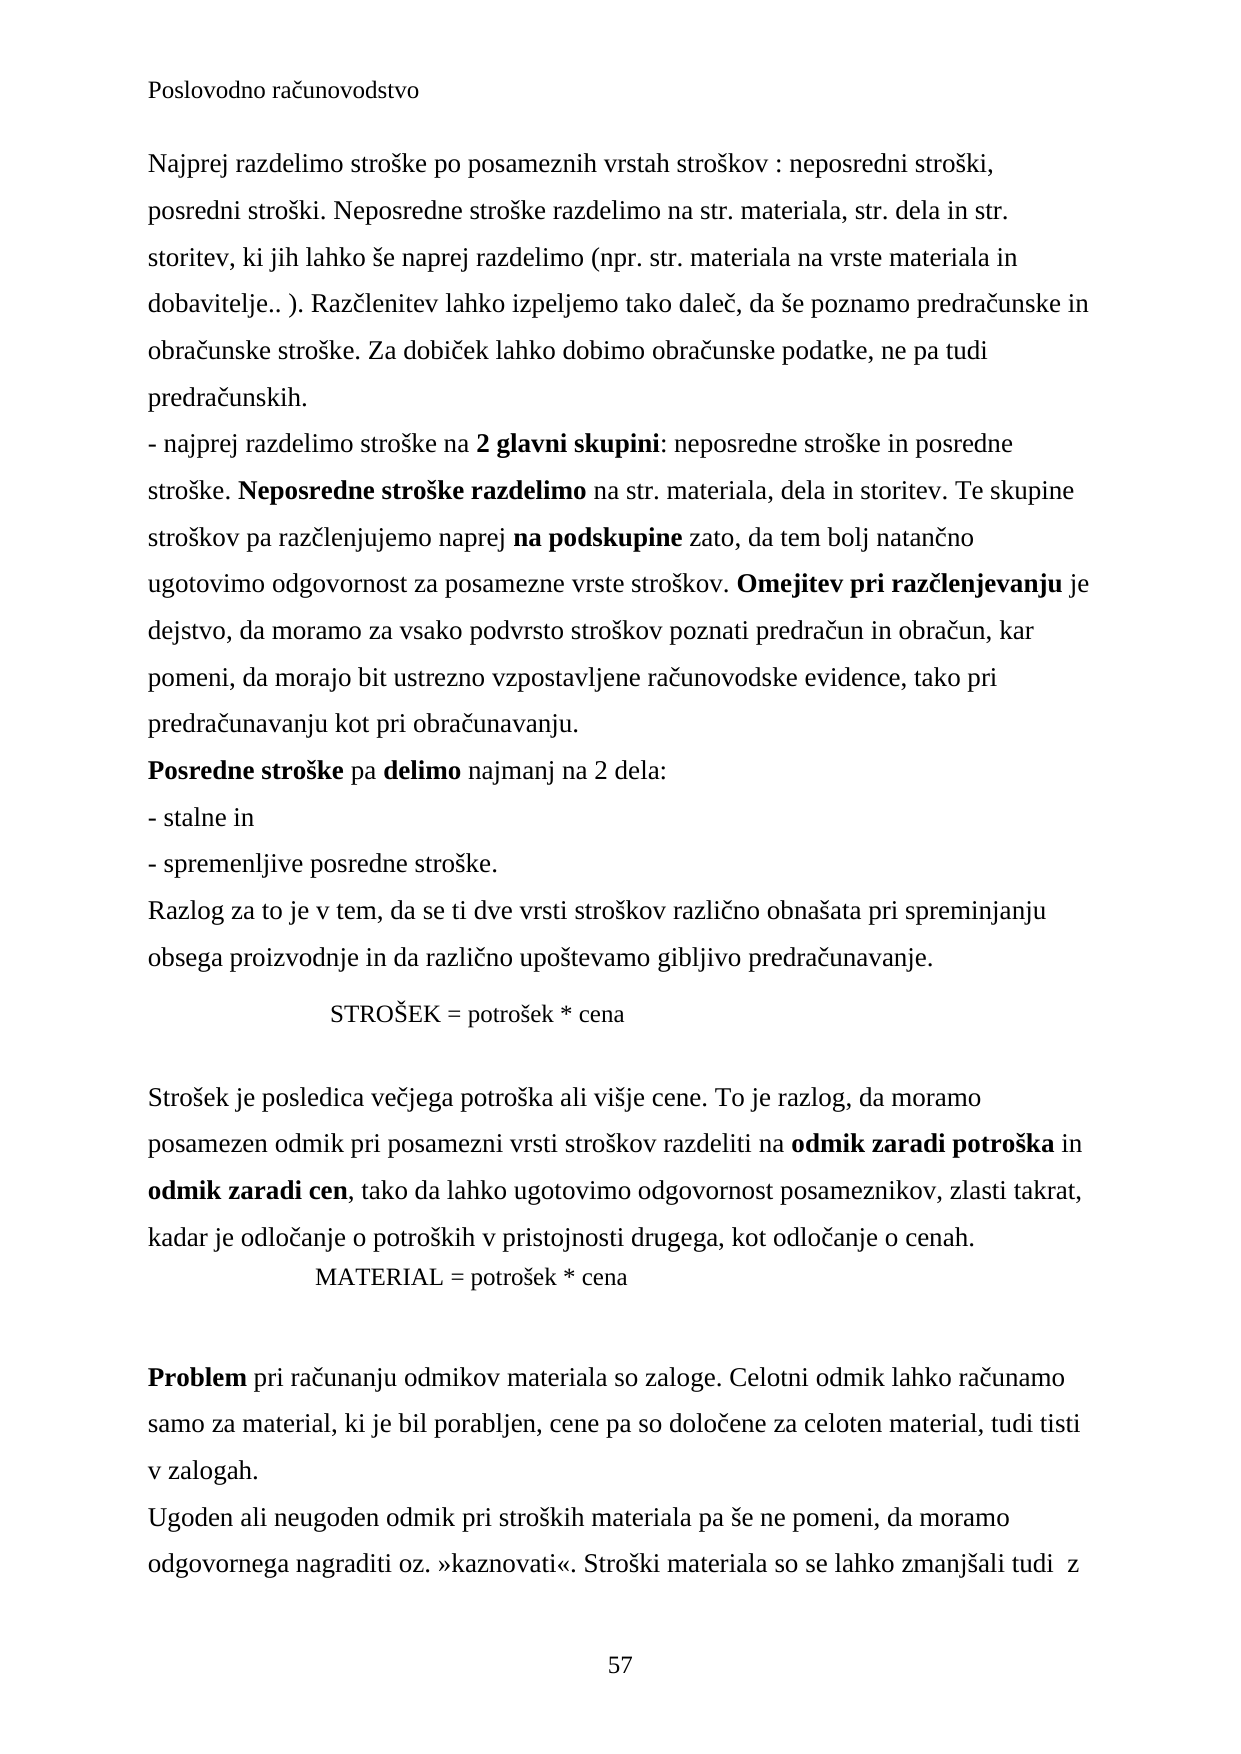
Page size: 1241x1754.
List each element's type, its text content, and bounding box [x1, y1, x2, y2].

text - spremenljive posredne stroške. [148, 848, 1093, 879]
text Posredne stroške pa delimo najmanj na 2 dela: [148, 754, 1093, 785]
text STROŠEK = potrošek * cena [330, 999, 660, 1028]
text - stalne in [148, 801, 1093, 832]
text Problem pri računanju odmikov materiala so zaloge. Celotni odmik lahko računamo samo za material, ki je bil porabljen, cene pa so določene za celoten material, tudi tisti v zalogah. [148, 1361, 1093, 1485]
text Strošek je posledica večjega potroška ali višje cene. To je razlog, da moramo posamezen odmik pri posamezni vrsti stroškov razdeliti na odmik zaradi potroška in odmik zaradi cen, tako da lahko ugotovimo odgovornost posameznikov, zlasti takrat, kadar je odločanje o potroških v pristojnosti drugega, kot odločanje o cenah. [148, 1081, 1093, 1252]
text Razlog za to je v tem, da se ti dve vrsti stroškov različno obnašata pri spreminjanju obsega proizvodnje in da različno upoštevamo gibljivo predračunavanje. [148, 894, 1093, 972]
text - najprej razdelimo stroške na 2 glavni skupini: neposredne stroške in posredne stroške. Neposredne stroške razdelimo na str. materiala, dela in storitev. Te skupine stroškov pa razčlenjujemo naprej na podskupine zato, da tem bolj natančno ugotovimo odgovornost za posamezne vrste stroškov. Omejitev pri razčlenjevanju je dejstvo, da moramo za vsako podvrsto stroškov poznati predračun in obračun, kar pomeni, da morajo bit ustrezno vzpostavljene računovodske evidence, tako pri predračunavanju kot pri obračunavanju. [148, 428, 1093, 739]
text MATERIAL = potrošek * cena [315, 1262, 645, 1291]
text Najprej razdelimo stroške po posameznih vrstah stroškov : neposredni stroški, posredni stroški. Neposredne stroške razdelimo na str. materiala, str. dela in str. storitev, ki jih lahko še naprej razdelimo (npr. str. materiala na vrste materiala in dobavitelje.. ). Razčlenitev lahko izpeljemo tako daleč, da še poznamo predračunske in obračunske stroške. Za dobiček lahko dobimo obračunske podatke, ne pa tudi predračunskih. [148, 148, 1093, 412]
text Ugoden ali neugoden odmik pri stroških materiala pa še ne pomeni, da moramo odgovornega nagraditi oz. »kaznovati«. Stroški materiala so se lahko zmanjšali tudi z [148, 1501, 1093, 1579]
